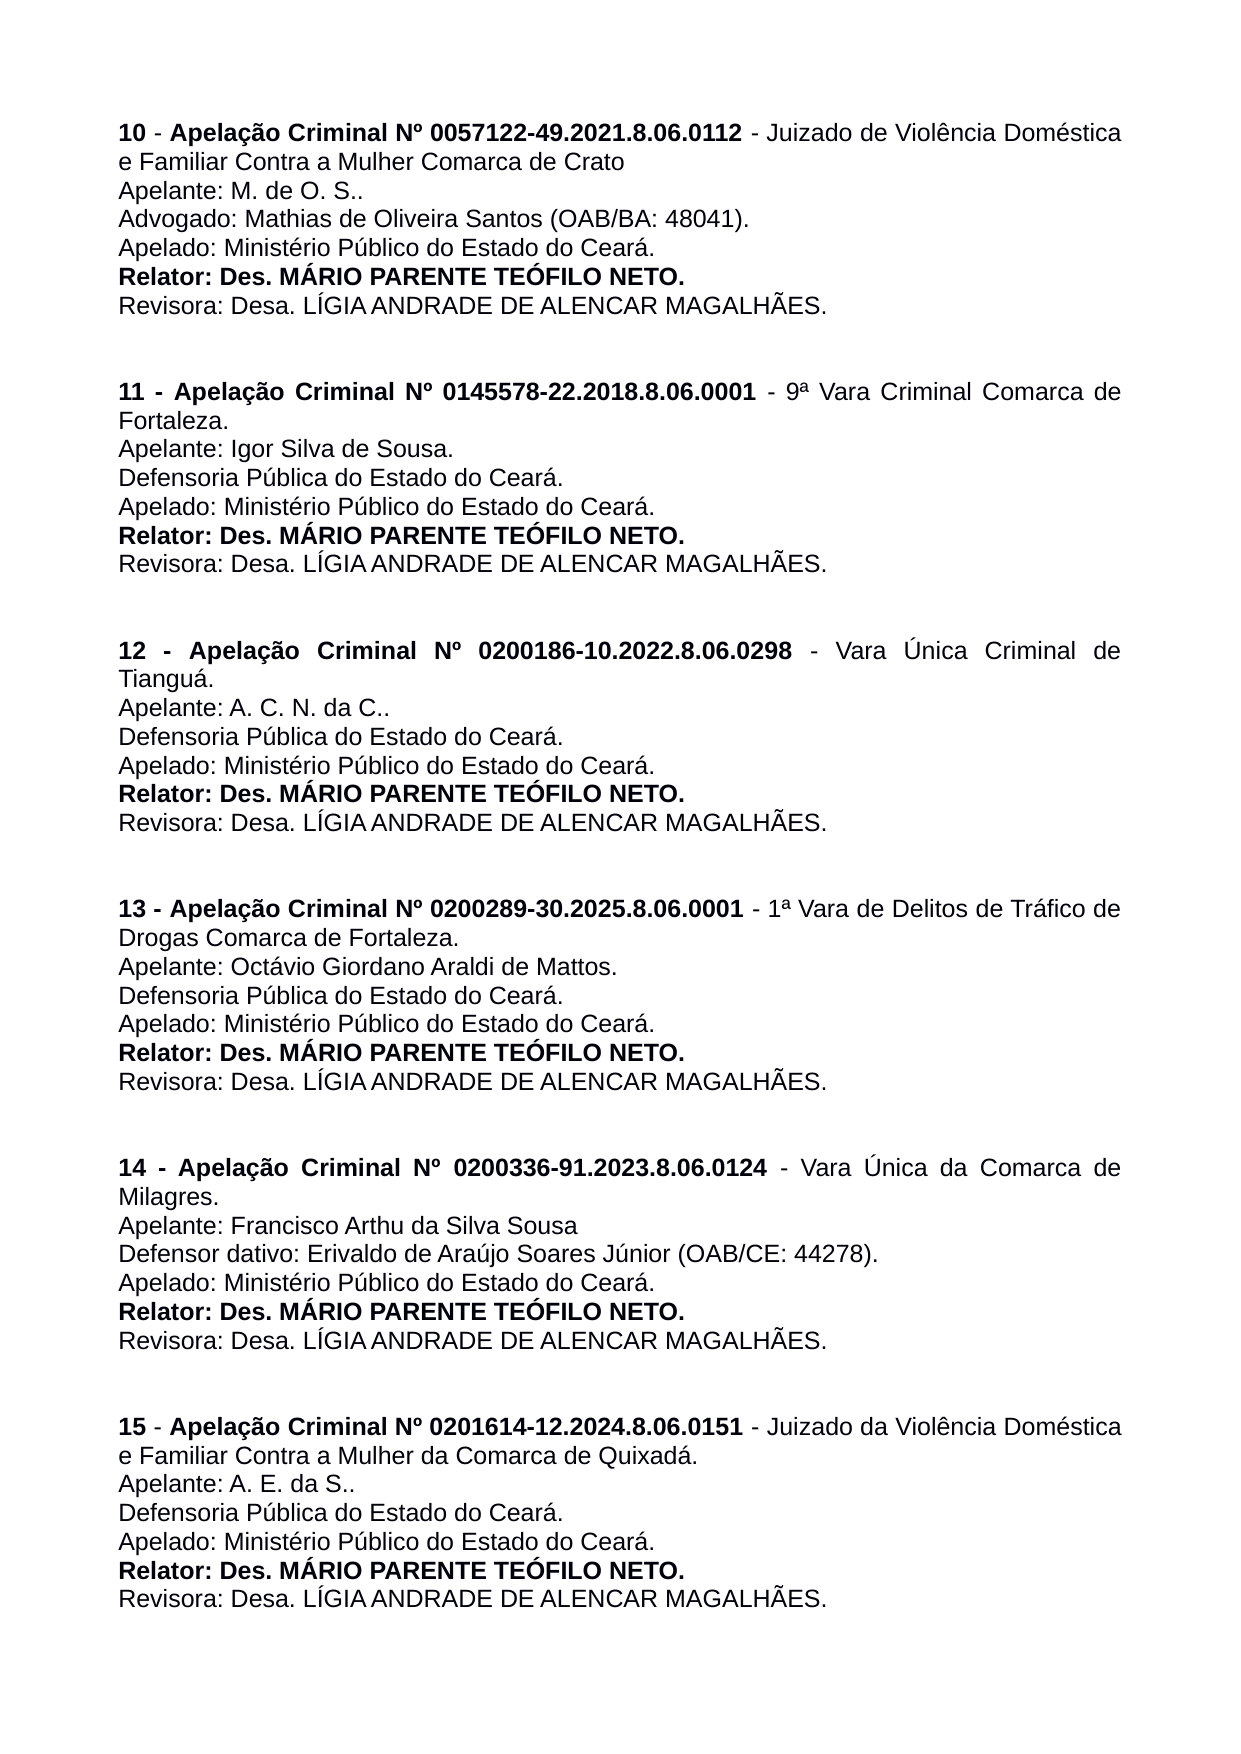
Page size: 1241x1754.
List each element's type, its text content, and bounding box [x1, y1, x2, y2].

text Apelante: Octávio Giordano Araldi de Mattos. [118, 952, 1122, 981]
text Apelado: Ministério Público do Estado do Ceará. [118, 1527, 1122, 1556]
text Apelado: Ministério Público do Estado do Ceará. [118, 1268, 1122, 1297]
text Advogado: Mathias de Oliveira Santos (OAB/BA: 48041). [118, 204, 1122, 233]
text Defensoria Pública do Estado do Ceará. [118, 1498, 1122, 1527]
text Apelante: Igor Silva de Sousa. [118, 434, 1122, 463]
text 12 - Apelação Criminal Nº 0200186-10.2022.8.06.0298 - Vara Única Criminal de Tianguá. [118, 636, 1122, 693]
text Defensor dativo: Erivaldo de Araújo Soares Júnior (OAB/CE: 44278). [118, 1239, 1122, 1268]
text Revisora: Desa. LÍGIA ANDRADE DE ALENCAR MAGALHÃES. [118, 1326, 1122, 1354]
text Defensoria Pública do Estado do Ceará. [118, 463, 1122, 492]
text Apelado: Ministério Público do Estado do Ceará. [118, 1009, 1122, 1038]
text Apelado: Ministério Público do Estado do Ceará. [118, 233, 1122, 262]
text Apelante: M. de O. S.. [118, 176, 1122, 204]
text Revisora: Desa. LÍGIA ANDRADE DE ALENCAR MAGALHÃES. [118, 291, 1122, 319]
text Revisora: Desa. LÍGIA ANDRADE DE ALENCAR MAGALHÃES. [118, 1584, 1122, 1613]
text Apelado: Ministério Público do Estado do Ceará. [118, 492, 1122, 521]
text Revisora: Desa. LÍGIA ANDRADE DE ALENCAR MAGALHÃES. [118, 808, 1122, 837]
text Apelante: A. E. da S.. [118, 1469, 1122, 1498]
text Apelado: Ministério Público do Estado do Ceará. [118, 751, 1122, 779]
text Relator: Des. MÁRIO PARENTE TEÓFILO NETO. [118, 262, 1122, 291]
text Defensoria Pública do Estado do Ceará. [118, 722, 1122, 751]
text Apelante: A. C. N. da C.. [118, 693, 1122, 722]
text Relator: Des. MÁRIO PARENTE TEÓFILO NETO. [118, 521, 1122, 549]
text 11 - Apelação Criminal Nº 0145578-22.2018.8.06.0001 - 9ª Vara Criminal Comarca de Fortaleza. [118, 377, 1122, 434]
text Relator: Des. MÁRIO PARENTE TEÓFILO NETO. [118, 779, 1122, 808]
text Revisora: Desa. LÍGIA ANDRADE DE ALENCAR MAGALHÃES. [118, 549, 1122, 578]
text Relator: Des. MÁRIO PARENTE TEÓFILO NETO. [118, 1038, 1122, 1067]
text 14 - Apelação Criminal Nº 0200336-91.2023.8.06.0124 - Vara Única da Comarca de Milagres. [118, 1153, 1122, 1211]
text 10 - Apelação Criminal Nº 0057122-49.2021.8.06.0112 - Juizado de Violência Doméstica e Familiar Contra a Mulher Comarca de Crato [118, 118, 1122, 176]
text Defensoria Pública do Estado do Ceará. [118, 981, 1122, 1009]
text Apelante: Francisco Arthu da Silva Sousa [118, 1211, 1122, 1239]
text 15 - Apelação Criminal Nº 0201614-12.2024.8.06.0151 - Juizado da Violência Doméstica e Familiar Contra a Mulher da Comarca de Quixadá. [118, 1412, 1122, 1469]
text 13 - Apelação Criminal Nº 0200289-30.2025.8.06.0001 - 1ª Vara de Delitos de Tráfico de Drogas Comarca de Fortaleza. [118, 894, 1122, 952]
text Revisora: Desa. LÍGIA ANDRADE DE ALENCAR MAGALHÃES. [118, 1067, 1122, 1096]
text Relator: Des. MÁRIO PARENTE TEÓFILO NETO. [118, 1556, 1122, 1584]
text Relator: Des. MÁRIO PARENTE TEÓFILO NETO. [118, 1297, 1122, 1326]
